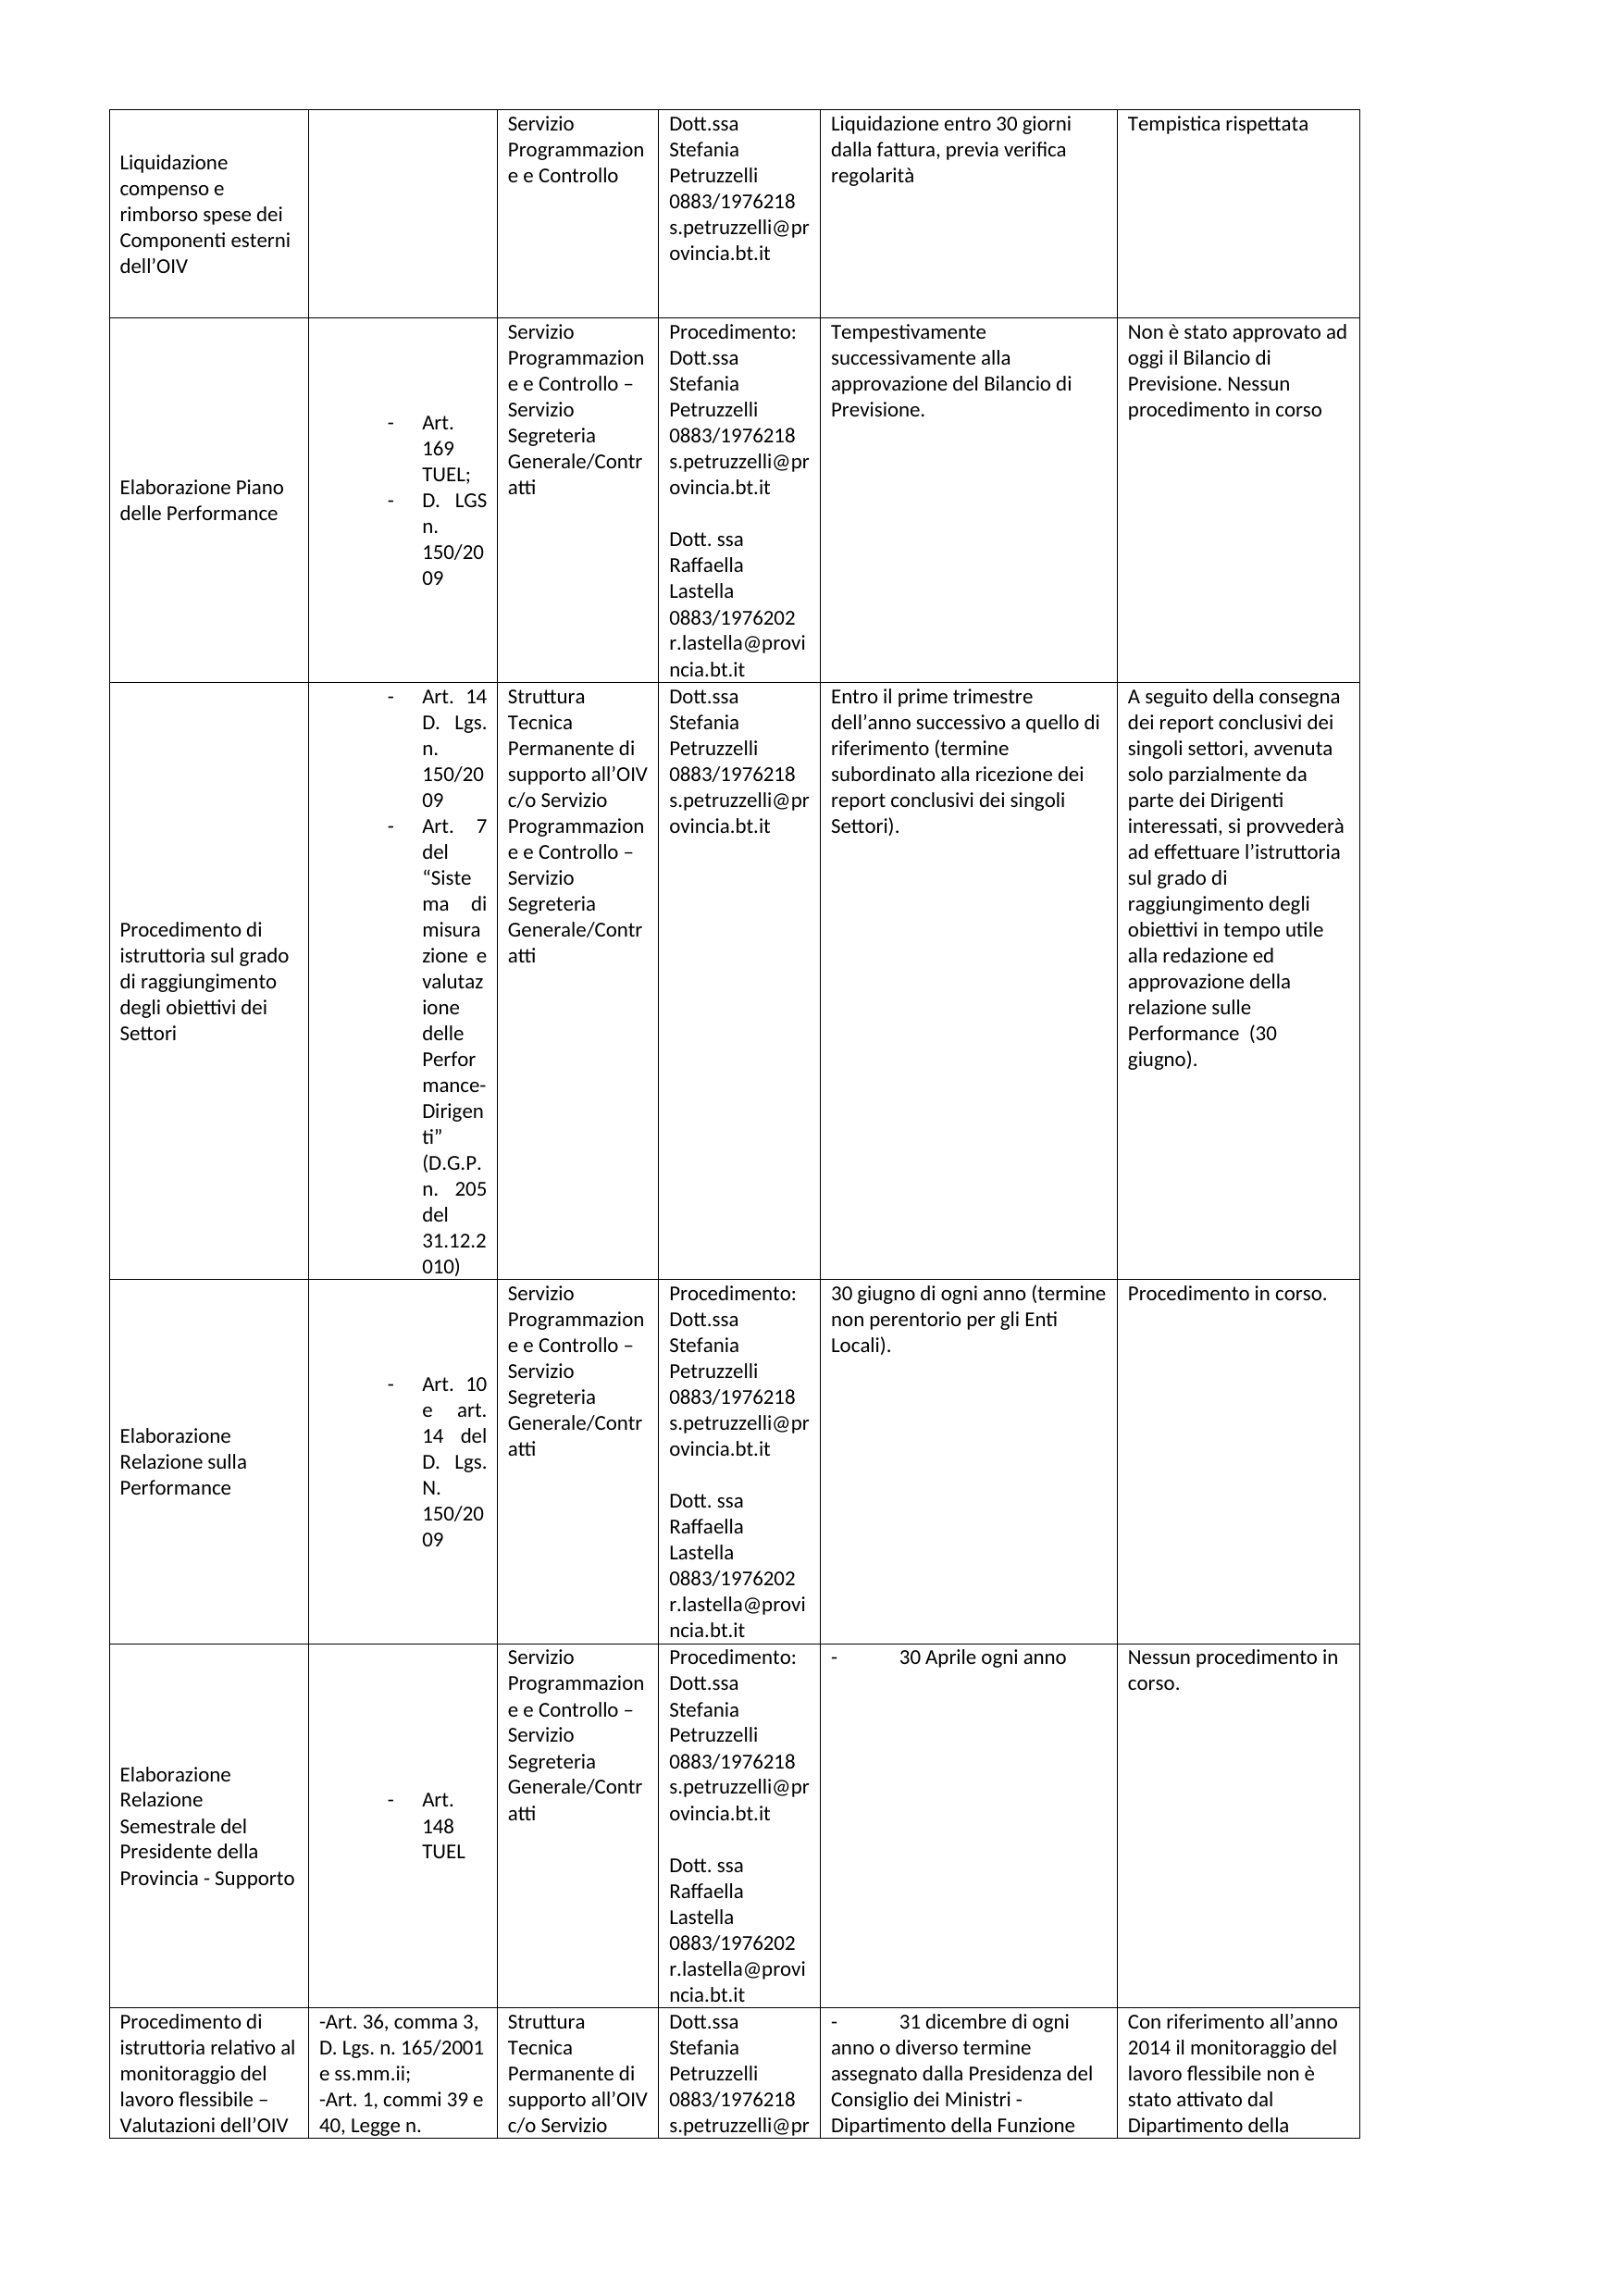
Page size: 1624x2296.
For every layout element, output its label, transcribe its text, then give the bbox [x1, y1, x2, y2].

table_cell Art. 169 TUEL; D. LGS n. 150/2009 [309, 318, 497, 682]
table_cell 30 giugno di ogni anno (termine non perentorio per gli Enti Locali). [821, 1280, 1117, 1644]
table_cell Procedimento: Dott.ssa Stefania Petruzzelli 0883/1976218 s.petruzzelli@provincia.bt.it Dott. ssa Raffaella Lastella 0883/1976202 r.lastella@provincia.bt.it [659, 318, 820, 682]
table_cell Nessun procedimento in corso. [1118, 1644, 1359, 2007]
table_cell Elaborazione Relazione Semestrale del Presidente della Provincia - Supporto [110, 1644, 308, 2007]
table_cell Struttura Tecnica Permanente di supporto all’OIV c/o Servizio Programmazione e Controllo – Servizio Segreteria Generale/Contratti [498, 683, 658, 1279]
table_cell Dott.ssa Stefania Petruzzelli 0883/1976218 s.petruzzelli@provincia.bt.it [659, 683, 820, 1279]
table_cell Elaborazione Relazione sulla Performance [110, 1280, 308, 1644]
table_cell Entro il prime trimestre dell’anno successivo a quello di riferimento (termine subordinato alla ricezione dei report conclusivi dei singoli Settori). [821, 683, 1117, 1279]
table_cell Dott.ssa Stefania Petruzzelli 0883/1976218 s.petruzzelli@provincia.bt.it [659, 110, 820, 317]
table_cell Procedimento in corso. [1118, 1280, 1359, 1644]
table_cell Dott.ssa Stefania Petruzzelli 0883/1976218 s.petruzzelli@pr [659, 2008, 820, 2138]
table_cell Con riferimento all’anno 2014 il monitoraggio del lavoro flessibile non è stato attivato dal Dipartimento della [1118, 2008, 1359, 2138]
table_cell Non è stato approvato ad oggi il Bilancio di Previsione. Nessun procedimento in corso [1118, 318, 1359, 682]
table_cell Procedimento: Dott.ssa Stefania Petruzzelli 0883/1976218 s.petruzzelli@provincia.bt.it Dott. ssa Raffaella Lastella 0883/1976202 r.lastella@provincia.bt.it [659, 1280, 820, 1644]
table_cell Art. 148 TUEL [309, 1644, 497, 2007]
table_cell Art. 14 D. Lgs. n. 150/2009 Art. 7 del “Sistema di misurazione e valutazione delle Performance- Dirigenti” (D.G.P. n. 205 del 31.12.2010) [309, 683, 497, 1279]
table_cell Servizio Programmazione e Controllo – Servizio Segreteria Generale/Contratti [498, 318, 658, 682]
table_cell Liquidazione compenso e rimborso spese dei Componenti esterni dell’OIV [110, 110, 308, 317]
table_cell Liquidazione entro 30 giorni dalla fattura, previa verifica regolarità [821, 110, 1117, 317]
table_cell Procedimento: Dott.ssa Stefania Petruzzelli 0883/1976218 s.petruzzelli@provincia.bt.it Dott. ssa Raffaella Lastella 0883/1976202 r.lastella@provincia.bt.it [659, 1644, 820, 2007]
table_cell Art. 10 e art. 14 del D. Lgs. N. 150/2009 [309, 1280, 497, 1644]
table_cell - 30 Aprile ogni anno [821, 1644, 1117, 2007]
table_cell A seguito della consegna dei report conclusivi dei singoli settori, avvenuta solo parzialmente da parte dei Dirigenti interessati, si provvederà ad effettuare l’istruttoria sul grado di raggiungimento degli obiettivi in tempo utile alla redazione ed approvazione della relazione sulle Performance (30 giugno). [1118, 683, 1359, 1279]
table_cell Procedimento di istruttoria sul grado di raggiungimento degli obiettivi dei Settori [110, 683, 308, 1279]
table_cell Struttura Tecnica Permanente di supporto all’OIV c/o Servizio [498, 2008, 658, 2138]
table_cell Elaborazione Piano delle Performance [110, 318, 308, 682]
table_cell Tempistica rispettata [1118, 110, 1359, 317]
table_cell - 31 dicembre di ogni anno o diverso termine assegnato dalla Presidenza del Consiglio dei Ministri - Dipartimento della Funzione [821, 2008, 1117, 2138]
table_cell Procedimento di istruttoria relativo al monitoraggio del lavoro flessibile – Valutazioni dell’OIV [110, 2008, 308, 2138]
table_cell Servizio Programmazione e Controllo [498, 110, 658, 317]
table_cell Tempestivamente successivamente alla approvazione del Bilancio di Previsione. [821, 318, 1117, 682]
table_cell [309, 110, 497, 317]
table_cell Servizio Programmazione e Controllo – Servizio Segreteria Generale/Contratti [498, 1644, 658, 2007]
table_cell Servizio Programmazione e Controllo – Servizio Segreteria Generale/Contratti [498, 1280, 658, 1644]
table_cell -Art. 36, comma 3, D. Lgs. n. 165/2001 e ss.mm.ii; -Art. 1, commi 39 e 40, Legge n. [309, 2008, 497, 2138]
